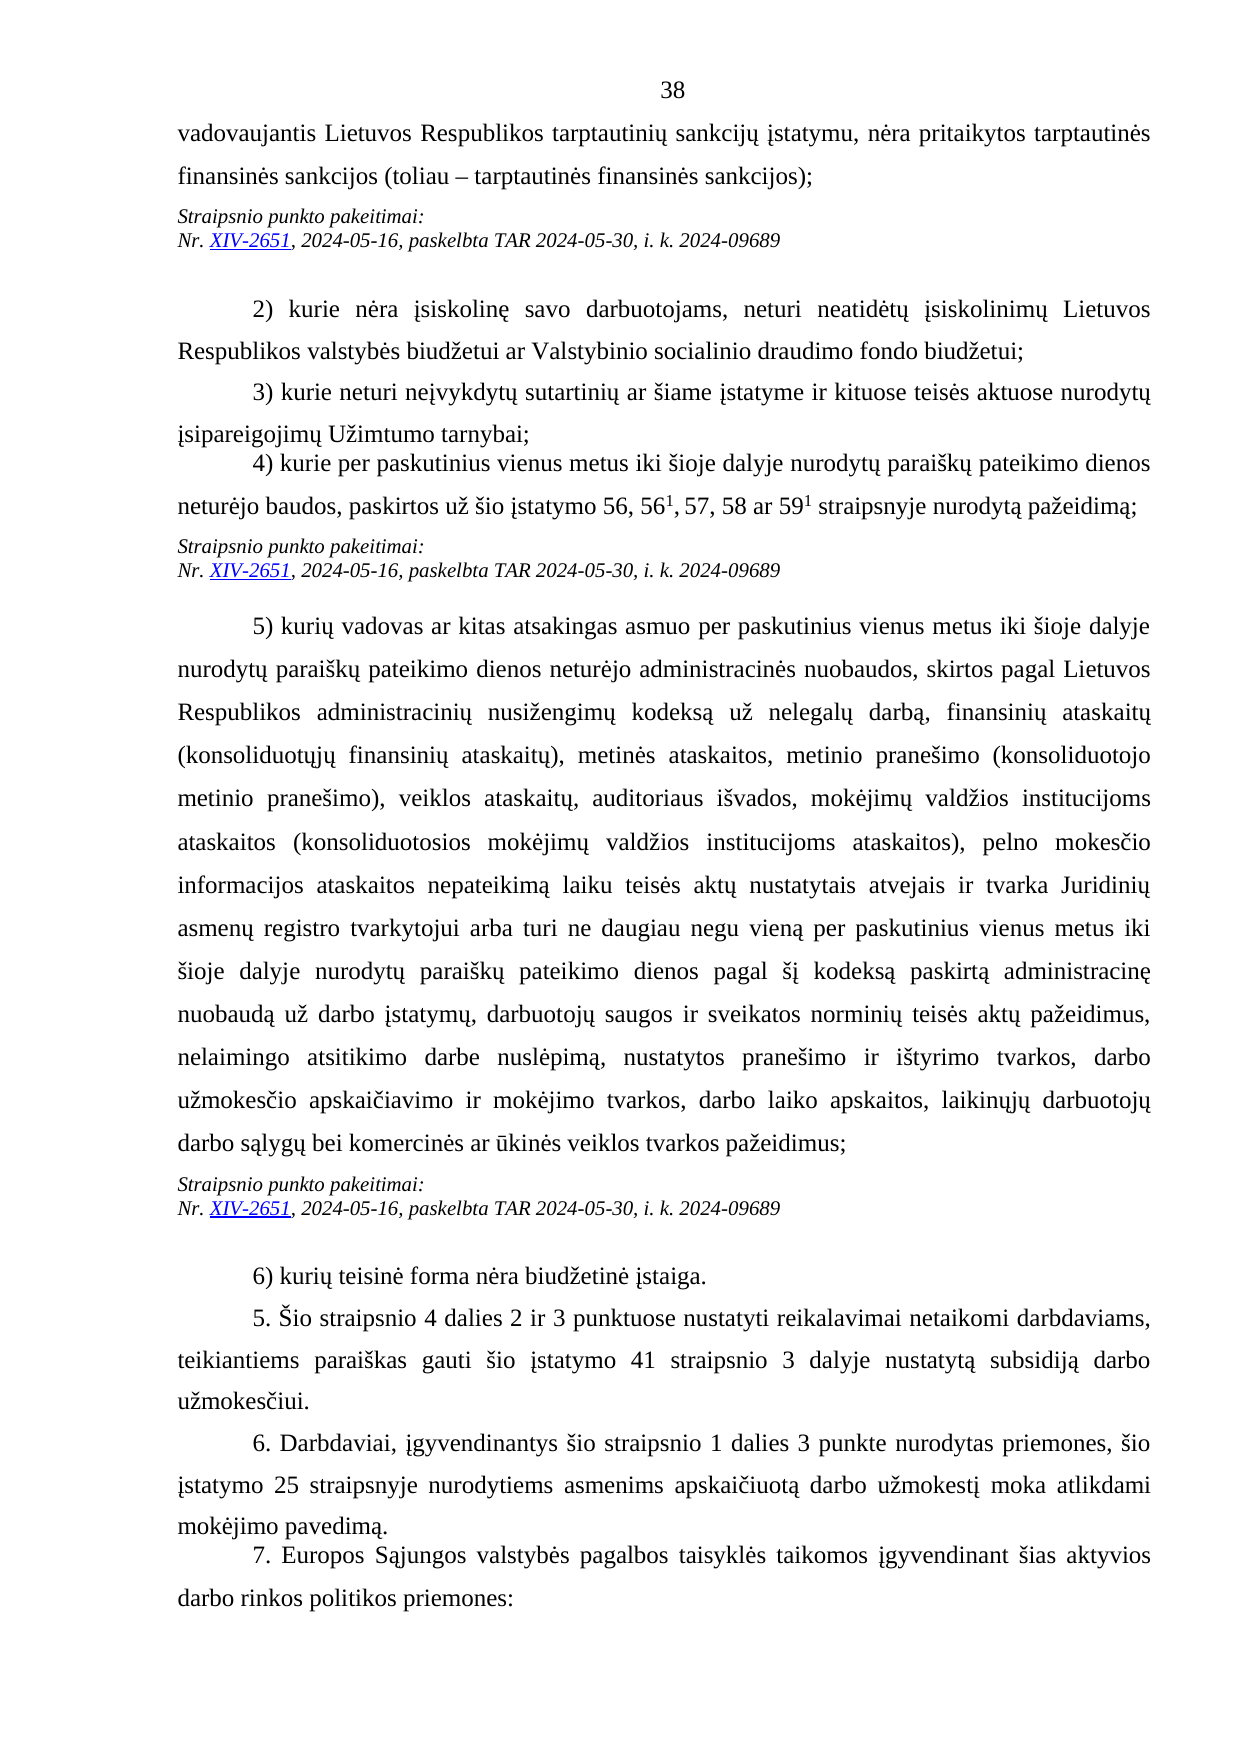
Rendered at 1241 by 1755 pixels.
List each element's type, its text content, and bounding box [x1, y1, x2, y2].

text vadovaujantis Lietuvos Respublikos tarptautinių sankcijų įstatymu, nėra pritaikytos tarptautinės finansinės sankcijos (toliau – tarptautinės finansinės sankcijos); [177, 118, 1152, 190]
text 5. Šio straipsnio 4 dalies 2 ir 3 punktuose nustatyti reikalavimai netaikomi darbdaviams, teikiantiems paraiškas gauti šio įstatymo 41 straipsnio 3 dalyje nustatytą subsidiją darbo užmokesčiui. [177, 1290, 1152, 1415]
text Nr. XIV-2651, 2024-05-16, paskelbta TAR 2024-05-30, i. k. 2024-09689 [177, 228, 1152, 252]
text 5) kurių vadovas ar kitas atsakingas asmuo per paskutinius vienus metus iki šioje dalyje nurodytų paraiškų pateikimo dienos neturėjo administracinės nuobaudos, skirtos pagal Lietuvos Respublikos administracinių nusižengimų kodeksą už nelegalų darbą, finansinių ataskaitų (konsoliduotųjų finansinių ataskaitų), metinės ataskaitos, metinio pranešimo (konsoliduotojo metinio pranešimo), veiklos ataskaitų, auditoriaus išvados, mokėjimų valdžios institucijoms ataskaitos (konsoliduotosios mokėjimų valdžios institucijoms ataskaitos), pelno mokesčio informacijos ataskaitos nepateikimą laiku teisės aktų nustatytais atvejais ir tvarka Juridinių asmenų registro tvarkytojui arba turi ne daugiau negu vieną per paskutinius vienus metus iki šioje dalyje nurodytų paraiškų pateikimo dienos pagal šį kodeksą paskirtą administracinę nuobaudą už darbo įstatymų, darbuotojų saugos ir sveikatos norminių teisės aktų pažeidimus, nelaimingo atsitikimo darbe nuslėpimą, nustatytos pranešimo ir ištyrimo tvarkos, darbo užmokesčio apskaičiavimo ir mokėjimo tvarkos, darbo laiko apskaitos, laikinųjų darbuotojų darbo sąlygų bei komercinės ar ūkinės veiklos tvarkos pažeidimus; [177, 611, 1152, 1157]
text Straipsnio punkto pakeitimai: [177, 204, 1152, 228]
text 3) kurie neturi neįvykdytų sutartinių ar šiame įstatyme ir kituose teisės aktuose nurodytų įsipareigojimų Užimtumo tarnybai; [177, 364, 1152, 448]
text 2) kurie nėra įsiskolinę savo darbuotojams, neturi neatidėtų įsiskolinimų Lietuvos Respublikos valstybės biudžetui ar Valstybinio socialinio draudimo fondo biudžetui; [177, 281, 1152, 364]
text 6. Darbdaviai, įgyvendinantys šio straipsnio 1 dalies 3 punkte nurodytas priemones, šio įstatymo 25 straipsnyje nurodytiems asmenims apskaičiuotą darbo užmokestį moka atlikdami mokėjimo pavedimą. [177, 1415, 1152, 1540]
text Nr. XIV-2651, 2024-05-16, paskelbta TAR 2024-05-30, i. k. 2024-09689 [177, 558, 1152, 582]
text Straipsnio punkto pakeitimai: [177, 534, 1152, 558]
text 4) kurie per paskutinius vienus metus iki šioje dalyje nurodytų paraiškų pateikimo dienos neturėjo baudos, paskirtos už šio įstatymo 56, 561, 57, 58 ar 591 straipsnyje nurodytą pažeidimą; [177, 448, 1152, 520]
text Nr. XIV-2651, 2024-05-16, paskelbta TAR 2024-05-30, i. k. 2024-09689 [177, 1196, 1152, 1220]
text 7. Europos Sąjungos valstybės pagalbos taisyklės taikomos įgyvendinant šias aktyvios darbo rinkos politikos priemones: [177, 1540, 1152, 1612]
text Straipsnio punkto pakeitimai: [177, 1172, 1152, 1196]
text 6) kurių teisinė forma nėra biudžetinė įstaiga. [177, 1248, 1152, 1290]
